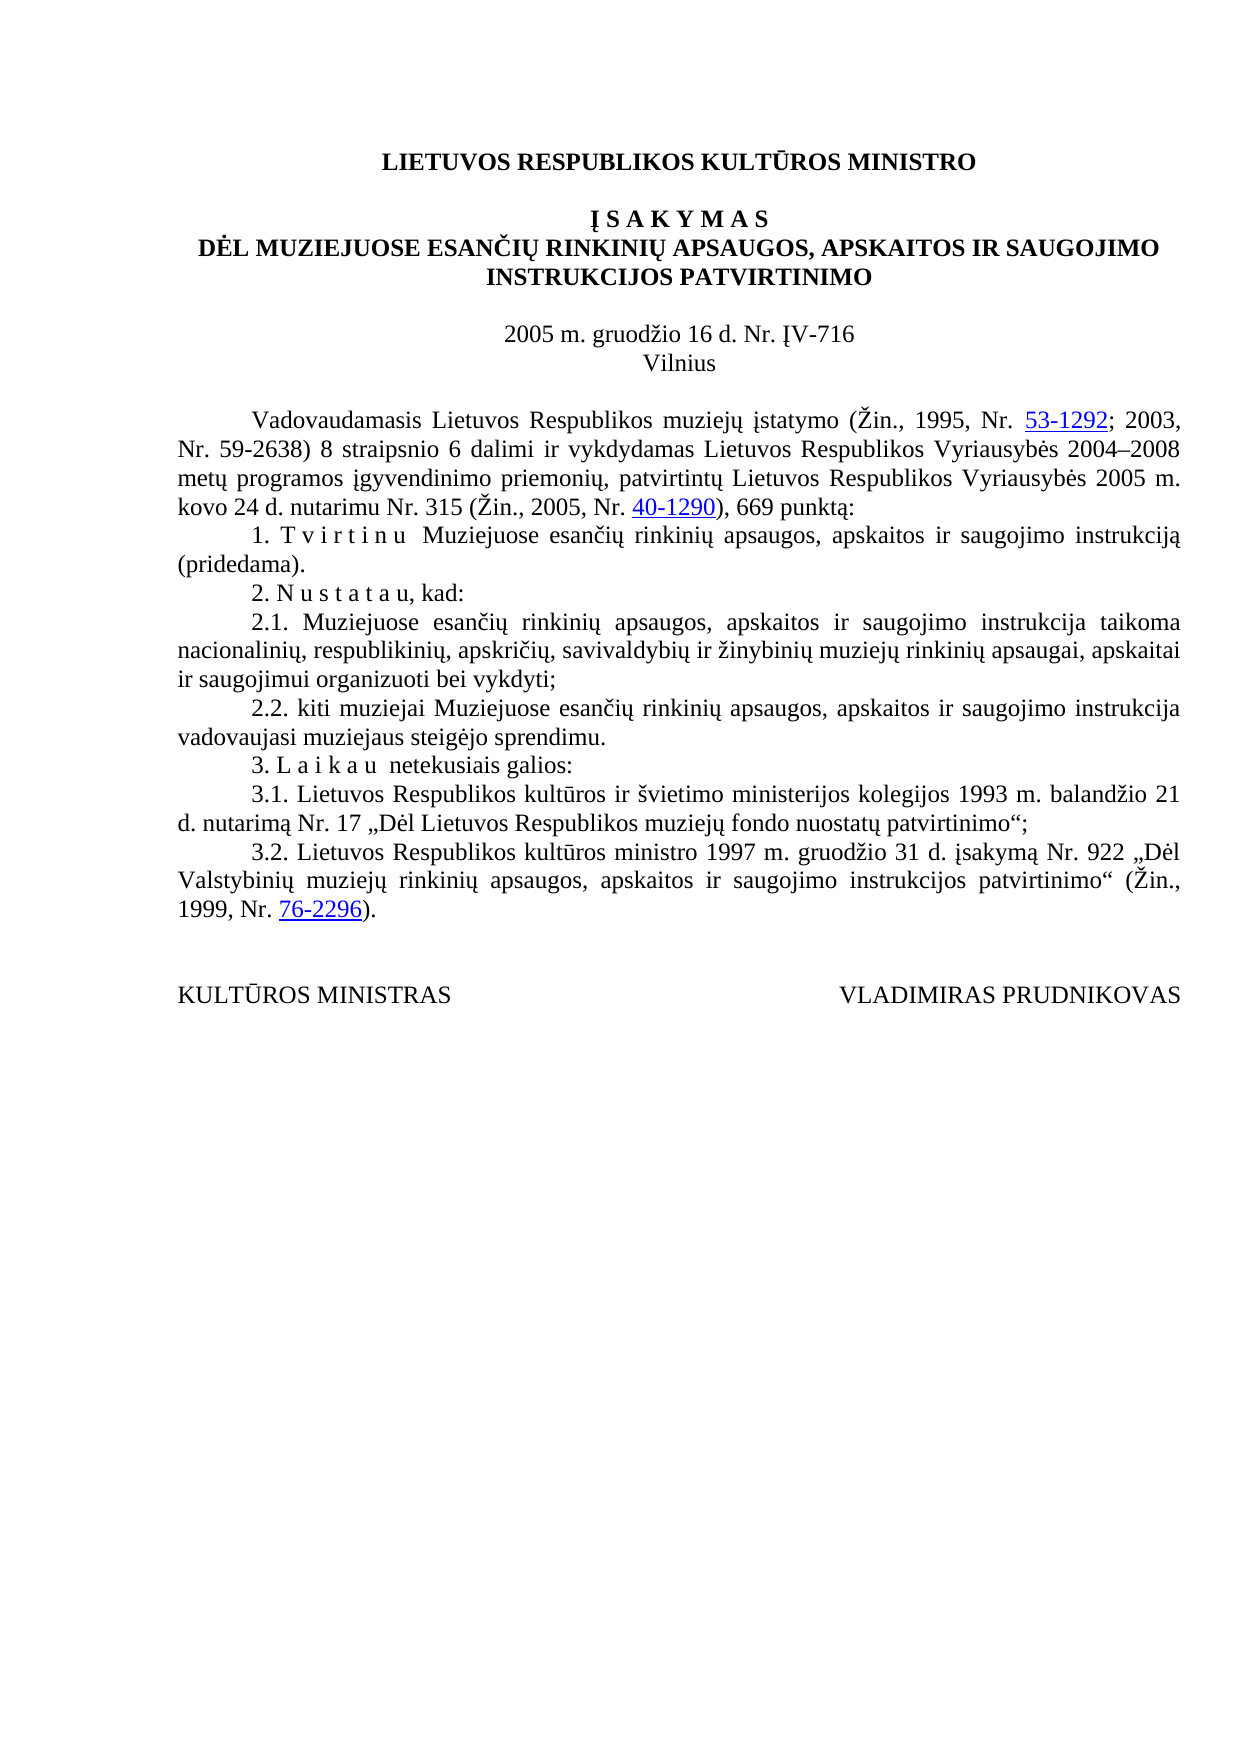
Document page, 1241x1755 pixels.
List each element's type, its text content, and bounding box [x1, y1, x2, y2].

text 3.1. Lietuvos Respublikos kultūros ir švietimo ministerijos kolegijos 1993 m. balandžio 21 d. nutarimą Nr. 17 „Dėl Lietuvos Respublikos muziejų fondo nuostatų patvirtinimo“; [177, 779, 1181, 837]
text 2.1. Muziejuose esančių rinkinių apsaugos, apskaitos ir saugojimo instrukcija taikoma nacionalinių, respublikinių, apskričių, savivaldybių ir žinybinių muziejų rinkinių apsaugai, apskaitai ir saugojimui organizuoti bei vykdyti; [177, 607, 1181, 693]
text 2.2. kiti muziejai Muziejuose esančių rinkinių apsaugos, apskaitos ir saugojimo instrukcija vadovaujasi muziejaus steigėjo sprendimu. [177, 693, 1181, 751]
text Į S A K Y M A S [177, 204, 1181, 233]
text 2005 m. gruodžio 16 d. Nr. ĮV-716 [177, 319, 1181, 348]
text 2. Nustatau, kad: [177, 578, 1181, 607]
text Vadovaudamasis Lietuvos Respublikos muziejų įstatymo (Žin., 1995, Nr. 53-1292; 2003, Nr. 59-2638) 8 straipsnio 6 dalimi ir vykdydamas Lietuvos Respublikos Vyriausybės 2004–2008 metų programos įgyvendinimo priemonių, patvirtintų Lietuvos Respublikos Vyriausybės 2005 m. kovo 24 d. nutarimu Nr. 315 (Žin., 2005, Nr. 40-1290), 669 punktą: [177, 406, 1181, 521]
text 1. Tvirtinu Muziejuose esančių rinkinių apsaugos, apskaitos ir saugojimo instrukciją (pridedama). [177, 521, 1181, 578]
text 3.2. Lietuvos Respublikos kultūros ministro 1997 m. gruodžio 31 d. įsakymą Nr. 922 „Dėl Valstybinių muziejų rinkinių apsaugos, apskaitos ir saugojimo instrukcijos patvirtinimo“ (Žin., 1999, Nr. 76-2296). [177, 837, 1181, 923]
text LIETUVOS RESPUBLIKOS KULTŪROS MINISTRO [177, 147, 1181, 176]
text Vilnius [177, 348, 1181, 377]
text KULTŪROS MINISTRAS VLADIMIRAS PRUDNIKOVAS [177, 981, 1181, 1009]
text 3. Laikau netekusiais galios: [177, 751, 1181, 779]
text DĖL MUZIEJUOSE ESANČIŲ RINKINIŲ APSAUGOS, APSKAITOS IR SAUGOJIMO INSTRUKCIJOS PATVIRTINIMO [177, 233, 1181, 291]
